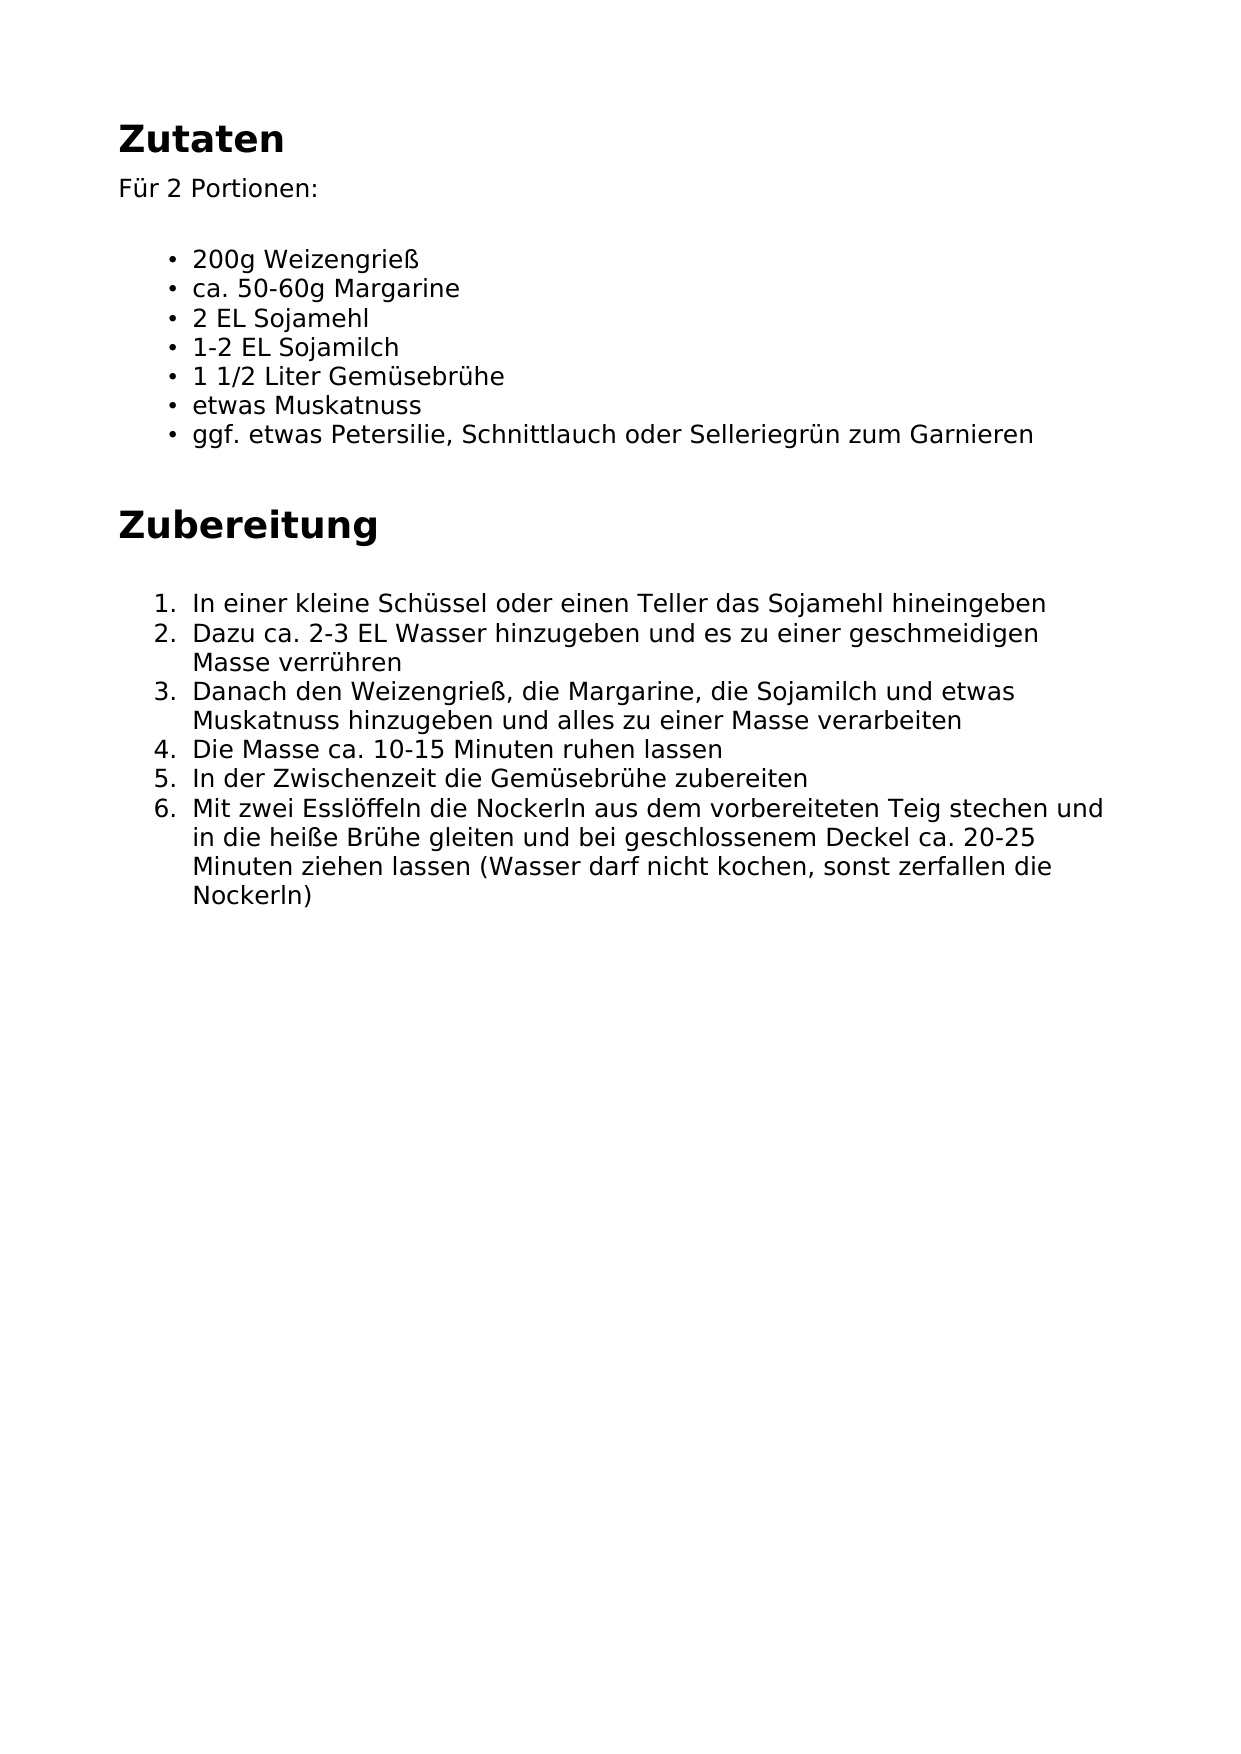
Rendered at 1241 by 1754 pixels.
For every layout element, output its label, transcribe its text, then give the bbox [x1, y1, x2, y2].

list Mit zwei Esslöffeln die Nockerln aus dem vorbereiteten Teig stechen und in die heiße Brühe gleiten und bei geschlossenem Deckel ca. 20-25 Minuten ziehen lassen (Wasser darf nicht kochen, sonst zerfallen die Nockerln) [177, 794, 1122, 911]
list 1 1/2 Liter Gemüsebrühe [177, 362, 1122, 391]
list 2 EL Sojamehl [177, 304, 1122, 333]
subtitle Zubereitung [118, 504, 1122, 548]
list In der Zwischenzeit die Gemüsebrühe zubereiten [177, 765, 1122, 794]
list Dazu ca. 2-3 EL Wasser hinzugeben und es zu einer geschmeidigen Masse verrühren [177, 619, 1122, 677]
list Danach den Weizengrieß, die Margarine, die Sojamilch und etwas Muskatnuss hinzugeben und alles zu einer Masse verarbeiten [177, 677, 1122, 736]
list 1-2 EL Sojamilch [177, 333, 1122, 362]
list 200g Weizengrieß [177, 245, 1122, 274]
list ggf. etwas Petersilie, Schnittlauch oder Selleriegrün zum Garnieren [177, 420, 1122, 449]
list etwas Muskatnuss [177, 391, 1122, 420]
list ca. 50-60g Margarine [177, 274, 1122, 304]
subtitle ﻿Zutaten [118, 118, 1122, 162]
text Für 2 Portionen: [118, 174, 1122, 203]
list ﻿In einer kleine Schüssel oder einen Teller das Sojamehl hineingeben [177, 590, 1122, 619]
list Die Masse ca. 10-15 Minuten ruhen lassen [177, 736, 1122, 765]
